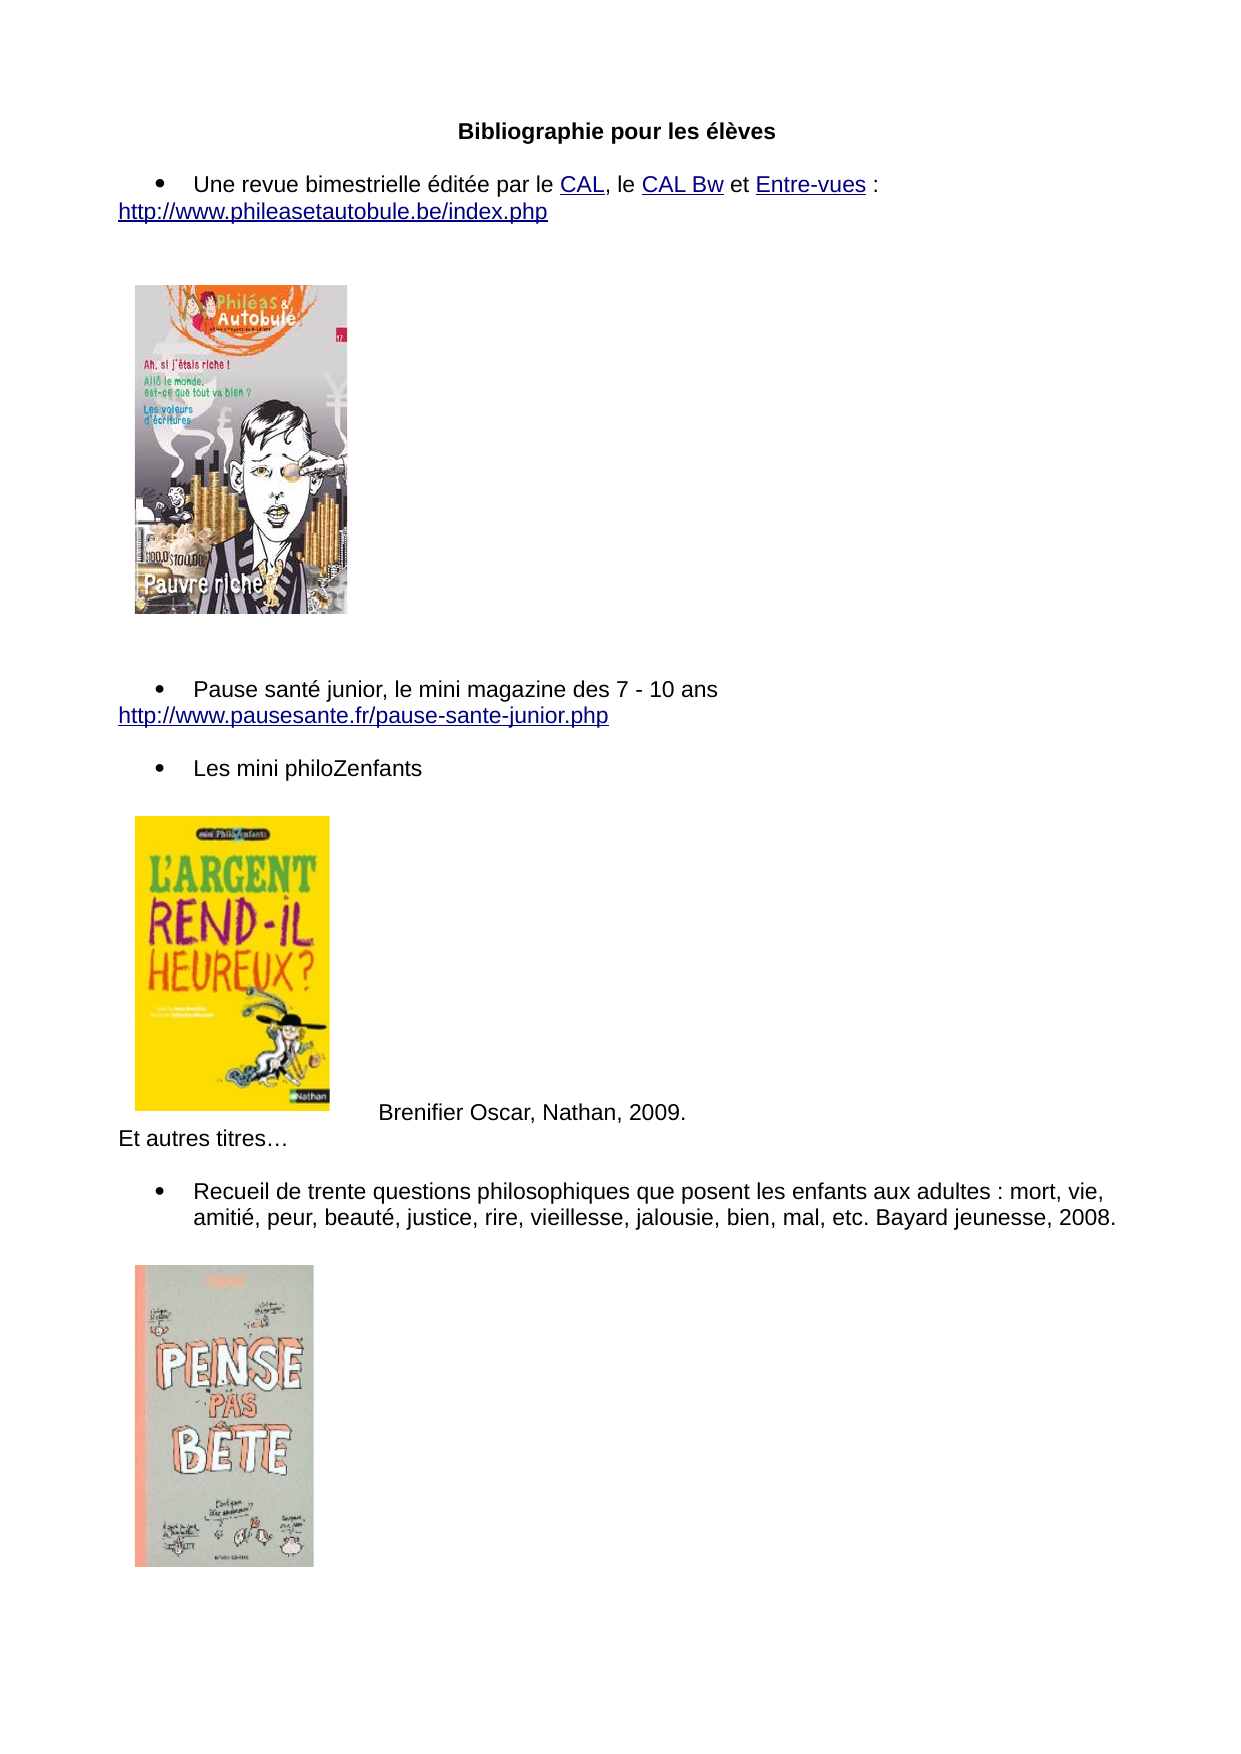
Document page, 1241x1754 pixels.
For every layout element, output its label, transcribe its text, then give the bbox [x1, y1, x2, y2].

picture [134, 816, 330, 1111]
list Une revue bimestrielle éditée par le CAL, le CAL Bw et Entre-vues : [156, 171, 1122, 198]
text Brenifier Oscar, Nathan, 2009. [118, 807, 1122, 1125]
list Recueil de trente questions philosophiques que posent les enfants aux adultes : mort, vie, amitié, peur, beauté, justice, rire, vieillesse, jalousie, bien, mal, etc. Bayard jeunesse, 2008. [156, 1178, 1122, 1230]
text Et autres titres… [118, 1125, 1122, 1151]
text http://www.pausesante.fr/pause-sante-junior.php [118, 702, 1122, 728]
picture [134, 285, 348, 614]
list Les mini philoZenfants [156, 755, 1122, 781]
list Pause santé junior, le mini magazine des 7 - 10 ans [156, 676, 1122, 702]
text http://www.phileasetautobule.be/index.php [118, 198, 1122, 224]
picture [134, 1265, 314, 1567]
text Bibliographie pour les élèves [118, 118, 1122, 144]
